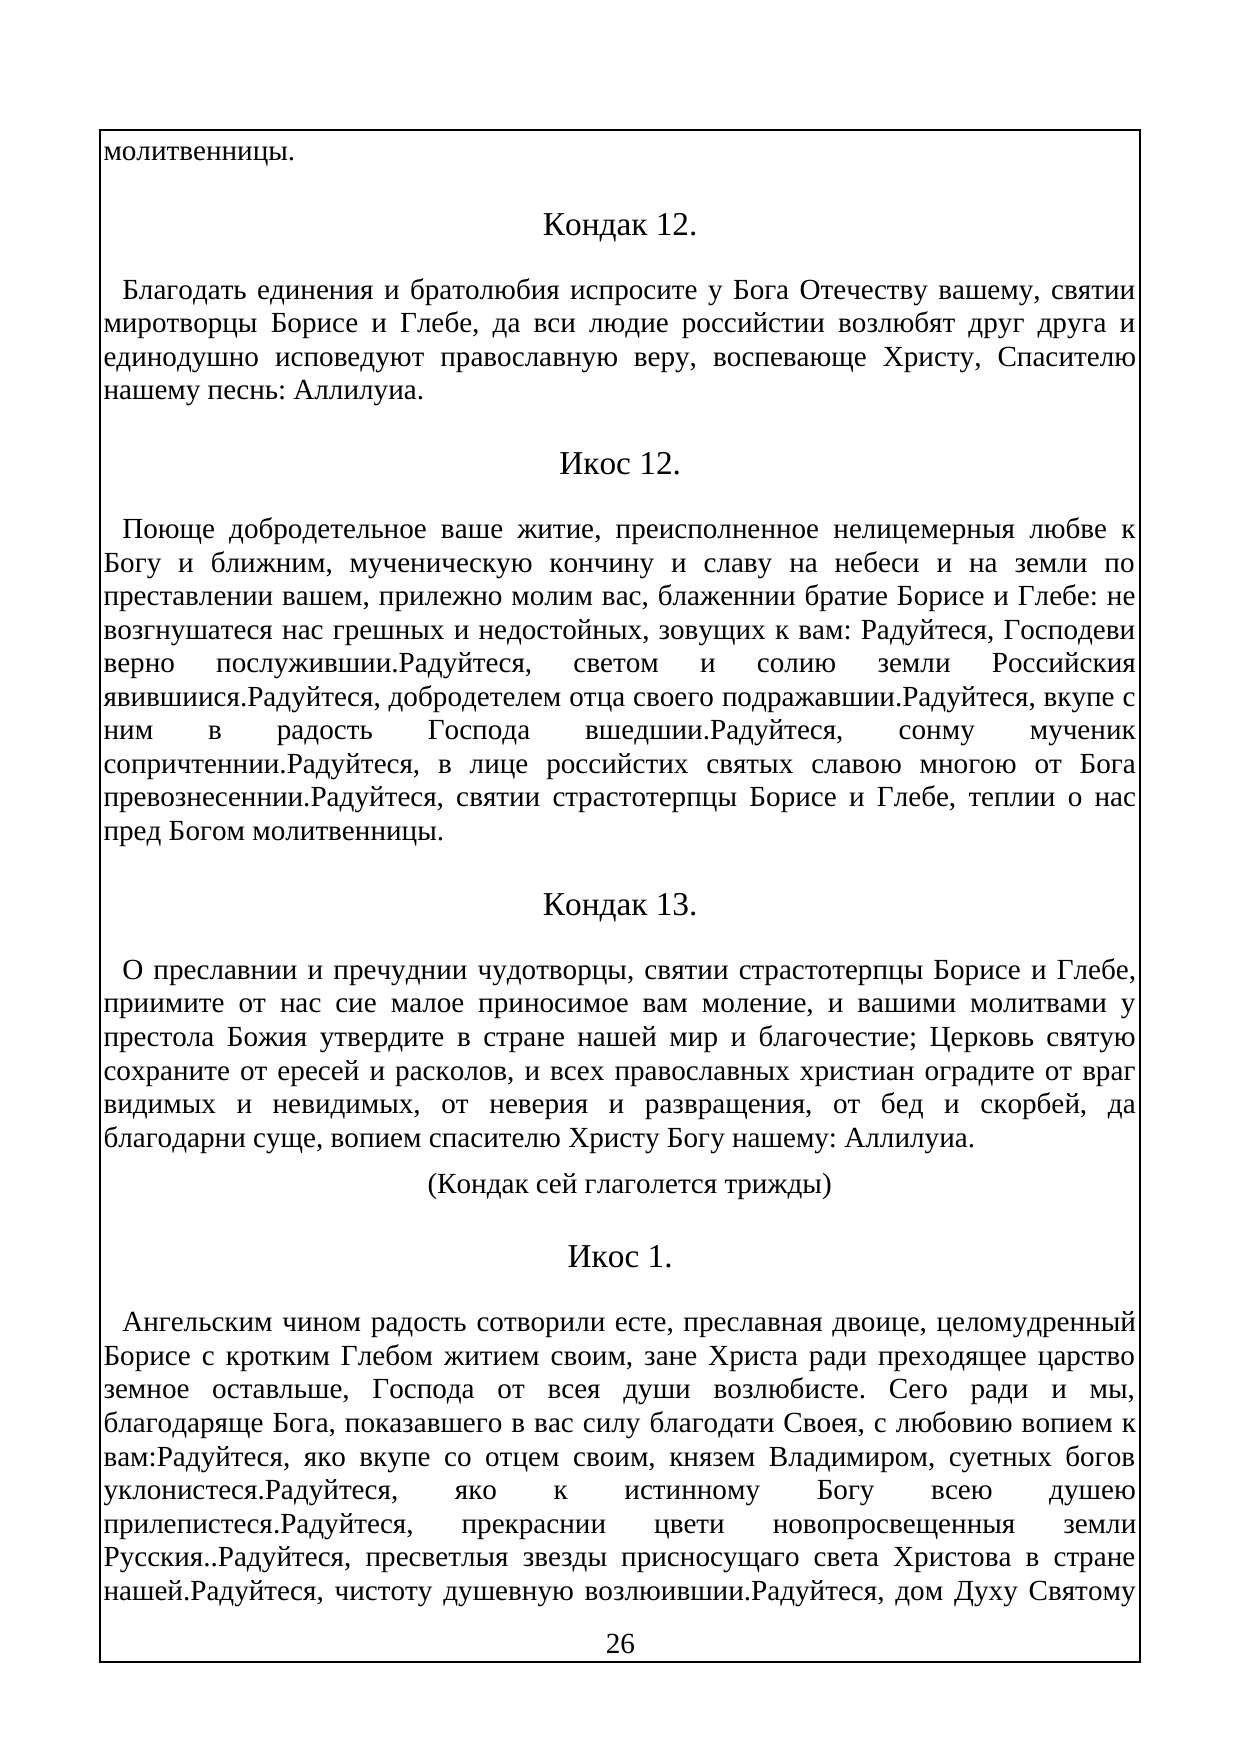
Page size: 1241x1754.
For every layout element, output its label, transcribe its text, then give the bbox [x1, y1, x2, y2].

subtitle Кондак 13. [103, 884, 1137, 922]
text О преславнии и пречуднии чудотворцы, святии страстотерпцы Борисе и Глебе, приимите от нас сие малое приносимое вам моление, и вашими молитвами у престола Божия утвердите в стране нашей мир и благочестие; Церковь святую сохраните от ересей и расколов, и всех православных христиан оградите от враг видимых и невидимых, от неверия и развращения, от бед и скорбей, да благодарни суще, вопием спасителю Христу Богу нашему: Аллилуиа. [103, 952, 1137, 1153]
text (Кондак сей глаголется трижды) [103, 1166, 1137, 1199]
text молитвенницы. [103, 133, 1137, 166]
text Благодать единения и братолюбия испросите у Бога Отечеству вашему, святии миротворцы Борисе и Глебе, да вси людие российстии возлюбят друг друга и единодушно исповедуют православную веру, воспевающе Христу, Спасителю нашему песнь: Аллилуиа. [103, 272, 1137, 406]
subtitle Кондак 12. [103, 204, 1137, 242]
text Ангельским чином радость сотворили есте, преславная двоице, целомудренный Борисе с кротким Глебом житием своим, зане Христа ради преходящее царство земное оставльше, Господа от всея души возлюбисте. Сего ради и мы, благодаряще Бога, показавшего в вас силу благодати Своея, с любовию вопием к вам:Радуйтеся, яко вкупе со отцем своим, князем Владимиром, суетных богов уклонистеся.Радуйтеся, яко к истинному Богу всею душею прилепистеся.Радуйтеся, прекраснии цвети новопросвещенныя земли Русския..Радуйтеся, пресветлыя звезды присносущаго света Христова в стране нашей.Радуйтеся, чистоту душевную возлюившии.Радуйтеся, дом Духу Святому [103, 1304, 1137, 1606]
subtitle Икос 1. [103, 1237, 1137, 1275]
subtitle Икос 12. [103, 443, 1137, 482]
text Поюще добродетельное ваше житие, преисполненное нелицемерныя любве к Богу и ближним, мученическую кончину и славу на небеси и на земли по преставлении вашем, прилежно молим вас, блаженнии братие Борисе и Глебе: не возгнушатеся нас грешных и недостойных, зовущих к вам: Радуйтеся, Господеви верно послужившии.Радуйтеся, светом и солию земли Российския явившиися.Радуйтеся, добродетелем отца своего подражавшии.Радуйтеся, вкупе с ним в радость Господа вшедшии.Радуйтеся, сонму мученик сопричтеннии.Радуйтеся, в лице российстих святых славою многою от Бога превознесеннии.Радуйтеся, святии страстотерпцы Борисе и Глебе, теплии о нас пред Богом молитвенницы. [103, 511, 1137, 847]
